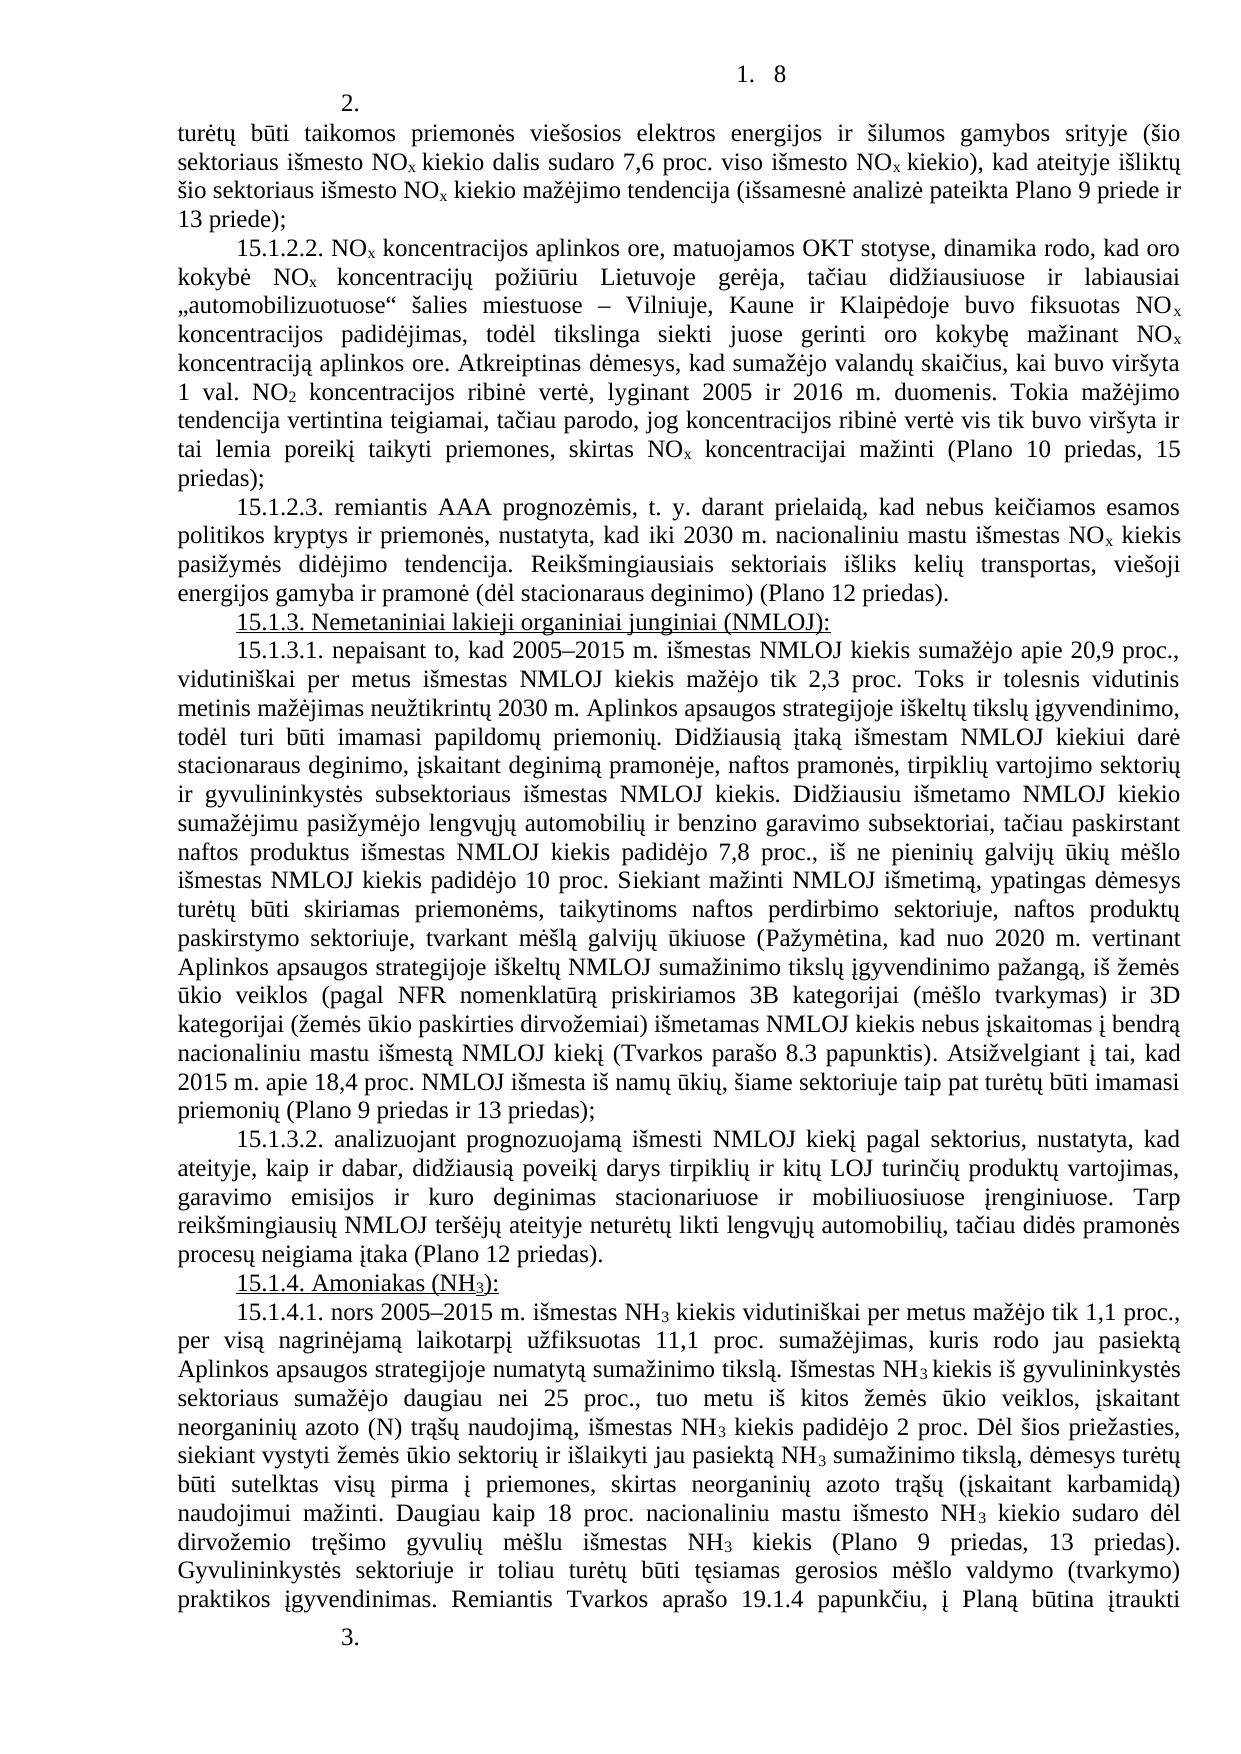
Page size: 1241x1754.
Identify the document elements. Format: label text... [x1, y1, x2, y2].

text 15.1.3.2. analizuojant prognozuojamą išmesti NMLOJ kiekį pagal sektorius, nustatyta, kad ateityje, kaip ir dabar, didžiausią poveikį darys tirpiklių ir kitų LOJ turinčių produktų vartojimas, garavimo emisijos ir kuro deginimas stacionariuose ir mobiliuosiuose įrenginiuose. Tarp reikšmingiausių NMLOJ teršėjų ateityje neturėtų likti lengvųjų automobilių, tačiau didės pramonės procesų neigiama įtaka (Plano 12 priedas). [177, 1124, 1181, 1268]
text turėtų būti taikomos priemonės viešosios elektros energijos ir šilumos gamybos srityje (šio sektoriaus išmesto NOx kiekio dalis sudaro 7,6 proc. viso išmesto NOx kiekio), kad ateityje išliktų šio sektoriaus išmesto NOx kiekio mažėjimo tendencija (išsamesnė analizė pateikta Plano 9 priede ir 13 priede); [177, 118, 1181, 233]
text 15.1.2.3. remiantis AAA prognozėmis, t. y. darant prielaidą, kad nebus keičiamos esamos politikos kryptys ir priemonės, nustatyta, kad iki 2030 m. nacionaliniu mastu išmestas NOx kiekis pasižymės didėjimo tendencija. Reikšmingiausiais sektoriais išliks kelių transportas, viešoji energijos gamyba ir pramonė (dėl stacionaraus deginimo) (Plano 12 priedas). [177, 492, 1181, 607]
text 15.1.3.1. nepaisant to, kad 2005–2015 m. išmestas NMLOJ kiekis sumažėjo apie 20,9 proc., vidutiniškai per metus išmestas NMLOJ kiekis mažėjo tik 2,3 proc. Toks ir tolesnis vidutinis metinis mažėjimas neužtikrintų 2030 m. Aplinkos apsaugos strategijoje iškeltų tikslų įgyvendinimo, todėl turi būti imamasi papildomų priemonių. Didžiausią įtaką išmestam NMLOJ kiekiui darė stacionaraus deginimo, įskaitant deginimą pramonėje, naftos pramonės, tirpiklių vartojimo sektorių ir gyvulininkystės subsektoriaus išmestas NMLOJ kiekis. Didžiausiu išmetamo NMLOJ kiekio sumažėjimu pasižymėjo lengvųjų automobilių ir benzino garavimo subsektoriai, tačiau paskirstant naftos produktus išmestas NMLOJ kiekis padidėjo 7,8 proc., iš ne pieninių galvijų ūkių mėšlo išmestas NMLOJ kiekis padidėjo 10 proc. Siekiant mažinti NMLOJ išmetimą, ypatingas dėmesys turėtų būti skiriamas priemonėms, taikytinoms naftos perdirbimo sektoriuje, naftos produktų paskirstymo sektoriuje, tvarkant mėšlą galvijų ūkiuose (Pažymėtina, kad nuo 2020 m. vertinant Aplinkos apsaugos strategijoje iškeltų NMLOJ sumažinimo tikslų įgyvendinimo pažangą, iš žemės ūkio veiklos (pagal NFR nomenklatūrą priskiriamos 3B kategorijai (mėšlo tvarkymas) ir 3D kategorijai (žemės ūkio paskirties dirvožemiai) išmetamas NMLOJ kiekis nebus įskaitomas į bendrą nacionaliniu mastu išmestą NMLOJ kiekį (Tvarkos parašo 8.3 papunktis). Atsižvelgiant į tai, kad 2015 m. apie 18,4 proc. NMLOJ išmesta iš namų ūkių, šiame sektoriuje taip pat turėtų būti imamasi priemonių (Plano 9 priedas ir 13 priedas); [177, 636, 1181, 1124]
text 15.1.4.1. nors 2005–2015 m. išmestas NH3 kiekis vidutiniškai per metus mažėjo tik 1,1 proc., per visą nagrinėjamą laikotarpį užfiksuotas 11,1 proc. sumažėjimas, kuris rodo jau pasiektą Aplinkos apsaugos strategijoje numatytą sumažinimo tikslą. Išmestas NH3 kiekis iš gyvulininkystės sektoriaus sumažėjo daugiau nei 25 proc., tuo metu iš kitos žemės ūkio veiklos, įskaitant neorganinių azoto (N) trąšų naudojimą, išmestas NH3 kiekis padidėjo 2 proc. Dėl šios priežasties, siekiant vystyti žemės ūkio sektorių ir išlaikyti jau pasiektą NH3 sumažinimo tikslą, dėmesys turėtų būti sutelktas visų pirma į priemones, skirtas neorganinių azoto trąšų (įskaitant karbamidą) naudojimui mažinti. Daugiau kaip 18 proc. nacionaliniu mastu išmesto NH3 kiekio sudaro dėl dirvožemio tręšimo gyvulių mėšlu išmestas NH3 kiekis (Plano 9 priedas, 13 priedas). Gyvulininkystės sektoriuje ir toliau turėtų būti tęsiamas gerosios mėšlo valdymo (tvarkymo) praktikos įgyvendinimas. Remiantis Tvarkos aprašo 19.1.4 papunkčiu, į Planą būtina įtraukti [177, 1297, 1181, 1613]
text 15.1.3. Nemetaniniai lakieji organiniai junginiai (NMLOJ): [177, 607, 1181, 636]
text 15.1.2.2. NOx koncentracijos aplinkos ore, matuojamos OKT stotyse, dinamika rodo, kad oro kokybė NOx koncentracijų požiūriu Lietuvoje gerėja, tačiau didžiausiuose ir labiausiai „automobilizuotuose“ šalies miestuose – Vilniuje, Kaune ir Klaipėdoje buvo fiksuotas NOx koncentracijos padidėjimas, todėl tikslinga siekti juose gerinti oro kokybę mažinant NOx koncentraciją aplinkos ore. Atkreiptinas dėmesys, kad sumažėjo valandų skaičius, kai buvo viršyta 1 val. NO2 koncentracijos ribinė vertė, lyginant 2005 ir 2016 m. duomenis. Tokia mažėjimo tendencija vertintina teigiamai, tačiau parodo, jog koncentracijos ribinė vertė vis tik buvo viršyta ir tai lemia poreikį taikyti priemones, skirtas NOx koncentracijai mažinti (Plano 10 priedas, 15 priedas); [177, 233, 1181, 492]
text 15.1.4. Amoniakas (NH3): [177, 1268, 1181, 1297]
